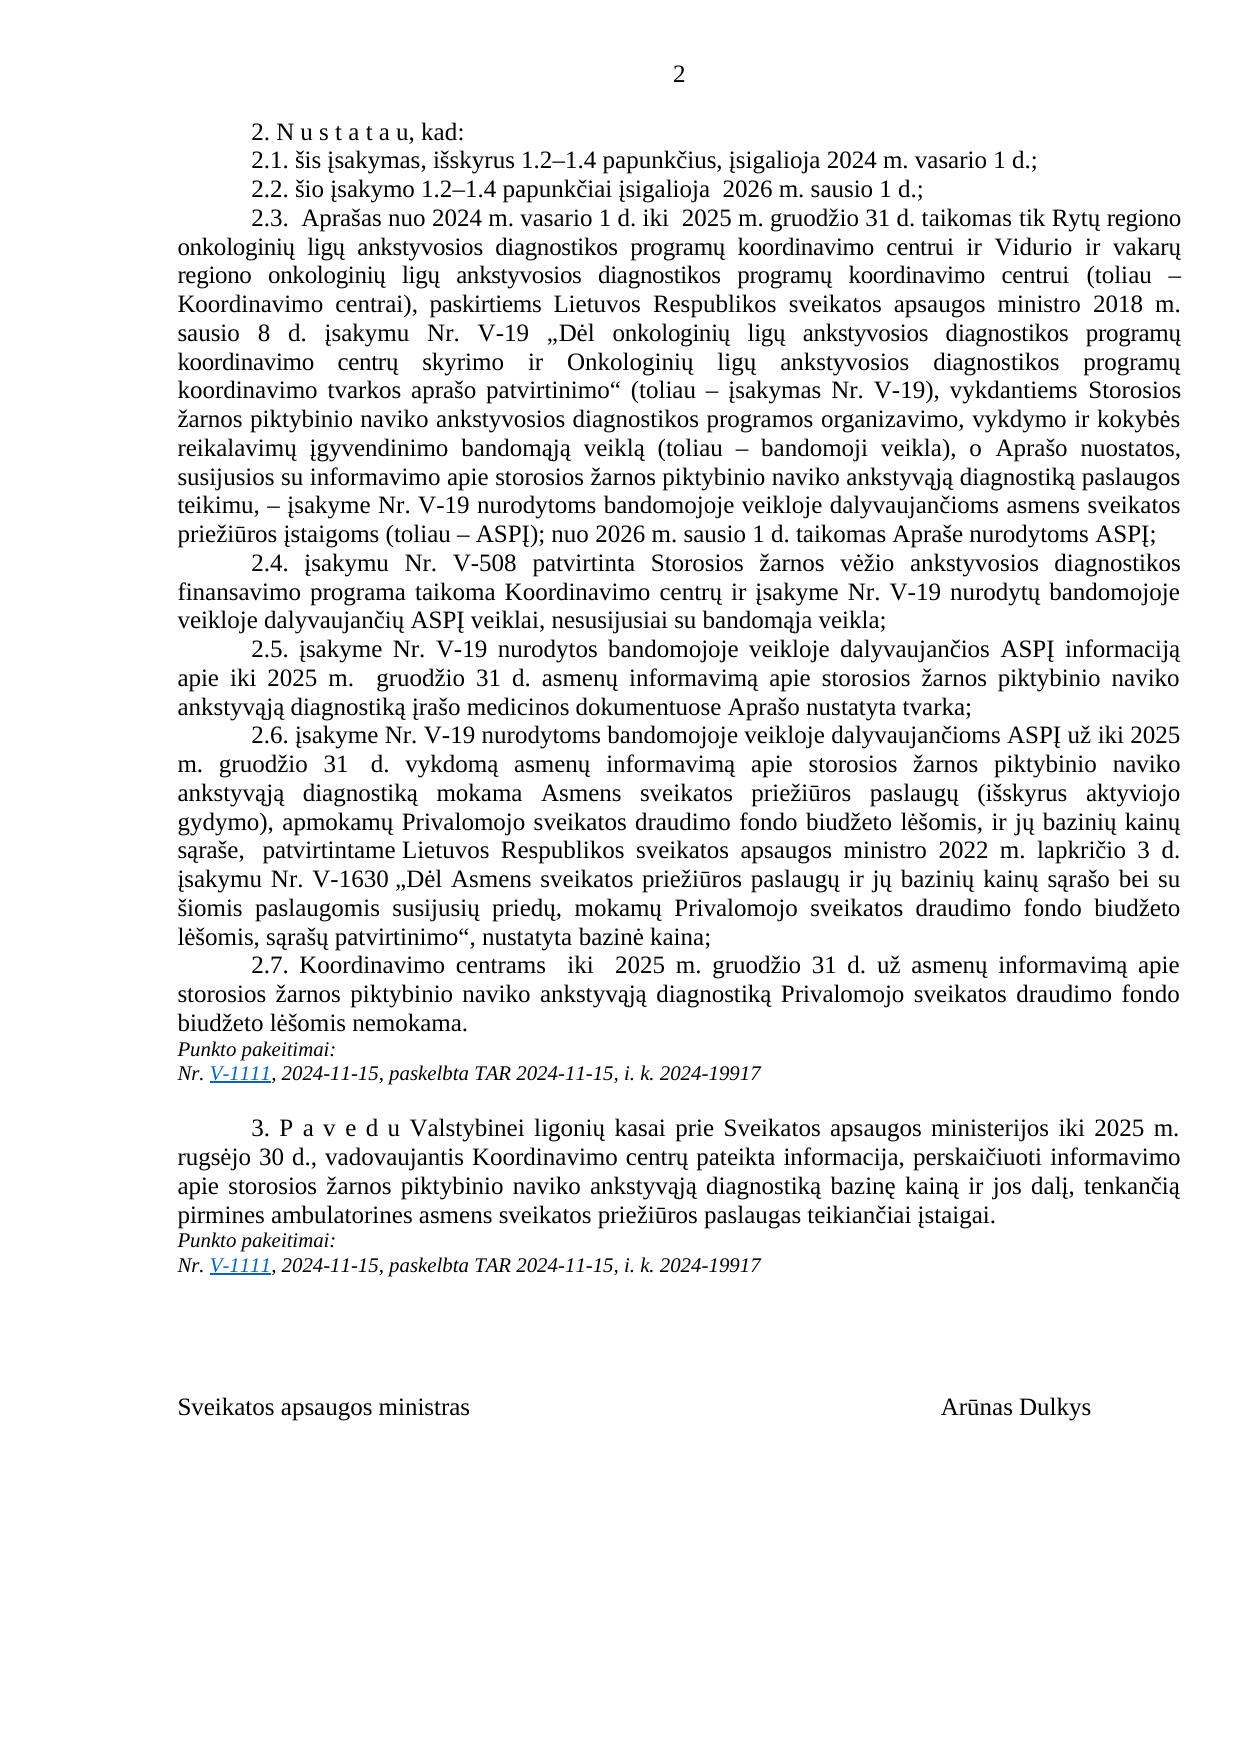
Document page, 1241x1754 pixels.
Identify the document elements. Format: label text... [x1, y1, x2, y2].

text 2.4. įsakymu Nr. V-508 patvirtinta Storosios žarnos vėžio ankstyvosios diagnostikos finansavimo programa taikoma Koordinavimo centrų ir įsakyme Nr. V-19 nurodytų bandomojoje veikloje dalyvaujančių ASPĮ veiklai, nesusijusiai su bandomąja veikla; [177, 548, 1181, 634]
text Punkto pakeitimai: [177, 1228, 1181, 1252]
text 2.1. šis įsakymas, išskyrus 1.2–1.4 papunkčius, įsigalioja 2024 m. vasario 1 d.; [177, 145, 1181, 174]
text 2.6. įsakyme Nr. V-19 nurodytoms bandomojoje veikloje dalyvaujančioms ASPĮ už iki 2025 m. gruodžio 31 d. vykdomą asmenų informavimą apie storosios žarnos piktybinio naviko ankstyvąją diagnostiką mokama Asmens sveikatos priežiūros paslaugų (išskyrus aktyviojo gydymo), apmokamų Privalomojo sveikatos draudimo fondo biudžeto lėšomis, ir jų bazinių kainų sąraše, patvirtintame Lietuvos Respublikos sveikatos apsaugos ministro 2022 m. lapkričio 3 d. įsakymu Nr. V-1630 „Dėl Asmens sveikatos priežiūros paslaugų ir jų bazinių kainų sąrašo bei su šiomis paslaugomis susijusių priedų, mokamų Privalomojo sveikatos draudimo fondo biudžeto lėšomis, sąrašų patvirtinimo“, nustatyta bazinė kaina; [177, 720, 1181, 950]
text Nr. V-1111, 2024-11-15, paskelbta TAR 2024-11-15, i. k. 2024-19917 [177, 1252, 1181, 1277]
text Punkto pakeitimai: [177, 1037, 1181, 1061]
text 2.5. įsakyme Nr. V-19 nurodytos bandomojoje veikloje dalyvaujančios ASPĮ informaciją apie iki 2025 m. gruodžio 31 d. asmenų informavimą apie storosios žarnos piktybinio naviko ankstyvąją diagnostiką įrašo medicinos dokumentuose Aprašo nustatyta tvarka; [177, 634, 1181, 720]
text 2.3. Aprašas nuo 2024 m. vasario 1 d. iki 2025 m. gruodžio 31 d. taikomas tik Rytų regiono onkologinių ligų ankstyvosios diagnostikos programų koordinavimo centrui ir Vidurio ir vakarų regiono onkologinių ligų ankstyvosios diagnostikos programų koordinavimo centrui (toliau – Koordinavimo centrai), paskirtiems Lietuvos Respublikos sveikatos apsaugos ministro 2018 m. sausio 8 d. įsakymu Nr. V-19 „Dėl onkologinių ligų ankstyvosios diagnostikos programų koordinavimo centrų skyrimo ir Onkologinių ligų ankstyvosios diagnostikos programų koordinavimo tvarkos aprašo patvirtinimo“ (toliau – įsakymas Nr. V-19), vykdantiems Storosios žarnos piktybinio naviko ankstyvosios diagnostikos programos organizavimo, vykdymo ir kokybės reikalavimų įgyvendinimo bandomąją veiklą (toliau – bandomoji veikla), o Aprašo nuostatos, susijusios su informavimo apie storosios žarnos piktybinio naviko ankstyvąją diagnostiką paslaugos teikimu, – įsakyme Nr. V-19 nurodytoms bandomojoje veikloje dalyvaujančioms asmens sveikatos priežiūros įstaigoms (toliau – ASPĮ); nuo 2026 m. sausio 1 d. taikomas Apraše nurodytoms ASPĮ; [177, 203, 1181, 548]
text Nr. V-1111, 2024-11-15, paskelbta TAR 2024-11-15, i. k. 2024-19917 [177, 1061, 1181, 1085]
text 2.2. šio įsakymo 1.2–1.4 papunkčiai įsigalioja 2026 m. sausio 1 d.; [177, 174, 1181, 203]
text 3. P a v e d u Valstybinei ligonių kasai prie Sveikatos apsaugos ministerijos iki 2025 m. rugsėjo 30 d., vadovaujantis Koordinavimo centrų pateikta informacija, perskaičiuoti informavimo apie storosios žarnos piktybinio naviko ankstyvąją diagnostiką bazinę kainą ir jos dalį, tenkančią pirmines ambulatorines asmens sveikatos priežiūros paslaugas teikiančiai įstaigai. [177, 1113, 1181, 1228]
text 2. N u s t a t a u, kad: [177, 117, 1181, 145]
text 2.7. Koordinavimo centrams iki 2025 m. gruodžio 31 d. už asmenų informavimą apie storosios žarnos piktybinio naviko ankstyvąją diagnostiką Privalomojo sveikatos draudimo fondo biudžeto lėšomis nemokama. [177, 950, 1181, 1037]
text Sveikatos apsaugos ministras Arūnas Dulkys [177, 1392, 1181, 1420]
